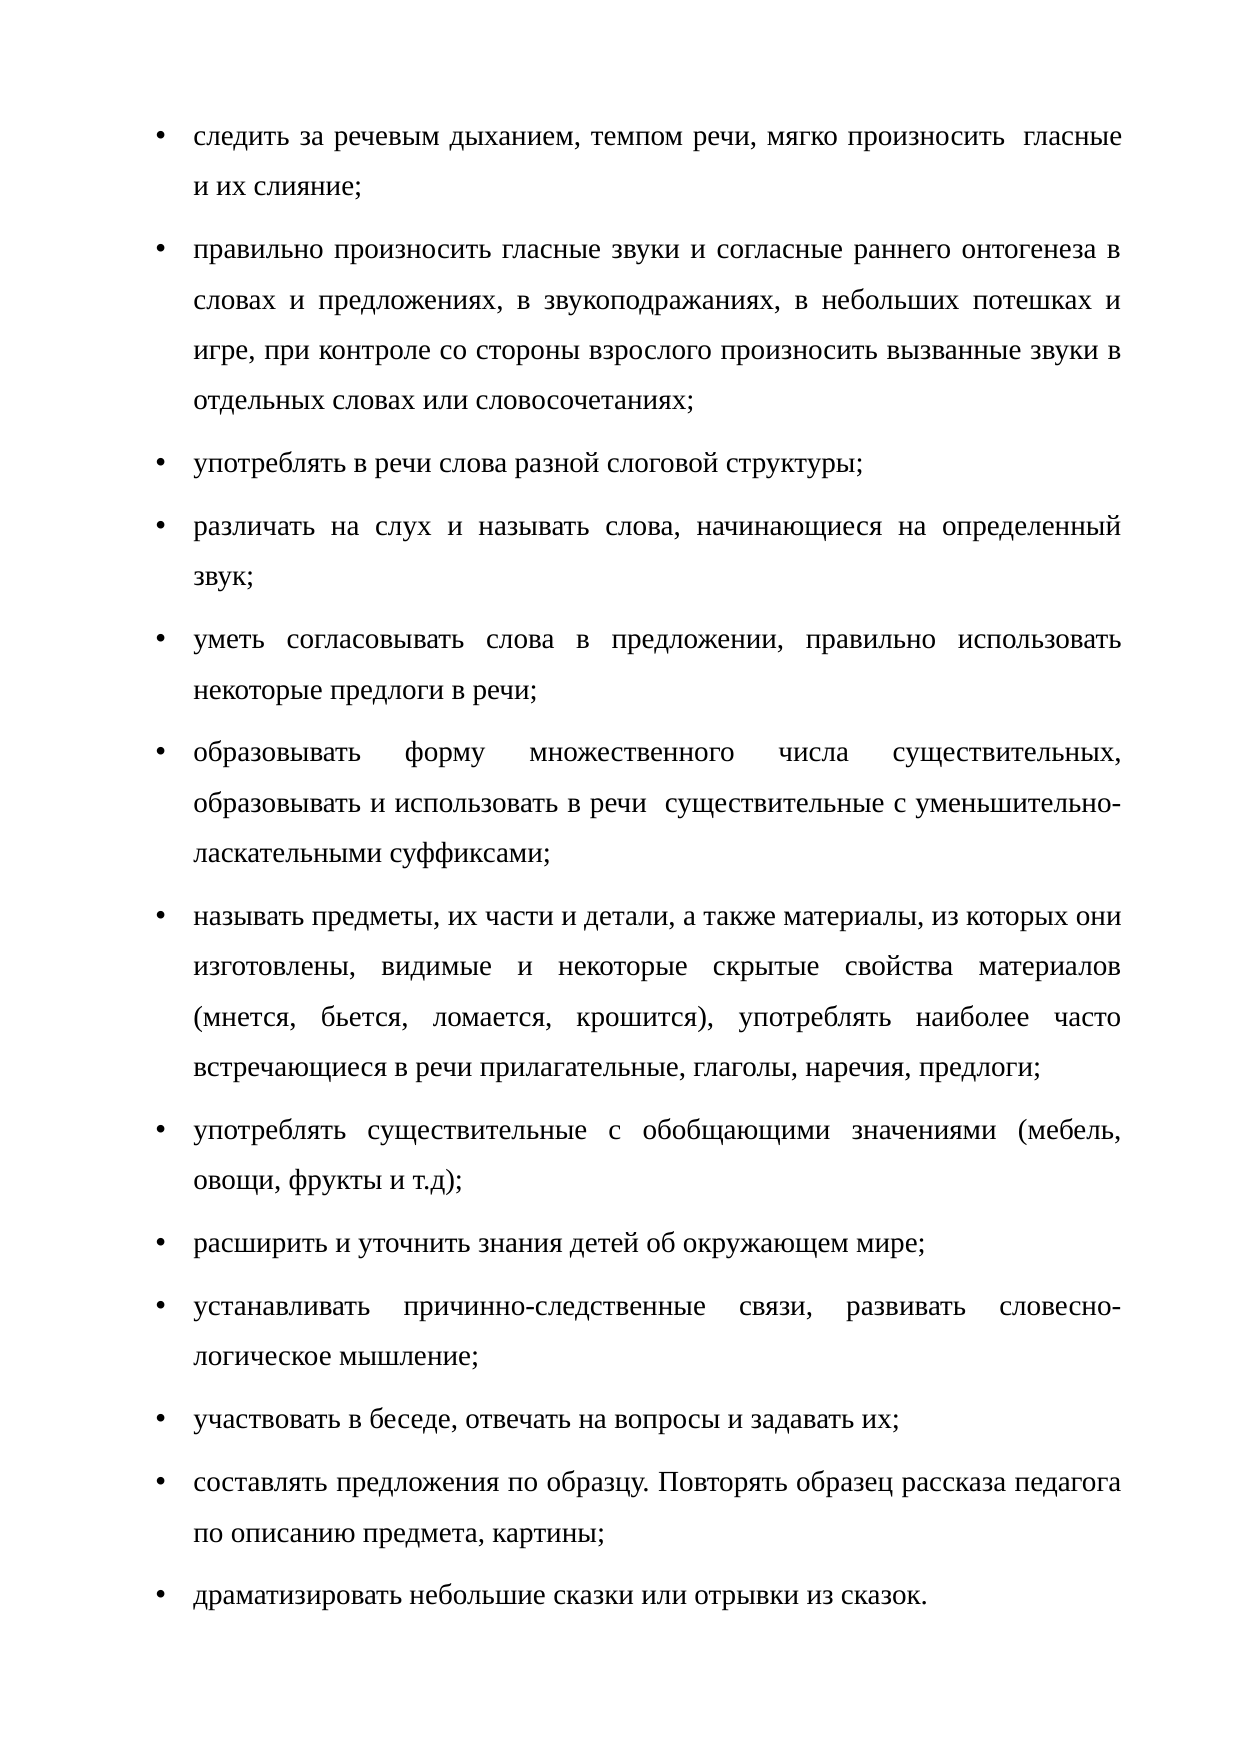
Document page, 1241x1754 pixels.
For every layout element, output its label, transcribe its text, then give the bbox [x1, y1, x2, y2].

list драматизировать небольшие сказки или отрывки из сказок. [156, 1577, 1122, 1611]
list устанавливать причинно-следственные связи, развивать словесно-логическое мышление; [156, 1288, 1122, 1372]
list расширить и уточнить знания детей об окружающем мире; [156, 1225, 1122, 1259]
list уметь согласовывать слова в предложении, правильно использовать некоторые предлоги в речи; [156, 621, 1122, 705]
list называть предметы, их части и детали, а также материалы, из которых они изготовлены, видимые и некоторые скрытые свойства материалов (мнется, бьется, ломается, крошится), употреблять наиболее часто встречающиеся в речи прилагательные, глаголы, наречия, предлоги; [156, 898, 1122, 1083]
list участвовать в беседе, отвечать на вопросы и задавать их; [156, 1401, 1122, 1435]
list употреблять в речи слова разной слоговой структуры; [156, 445, 1122, 479]
list различать на слух и называть слова, начинающиеся на определенный звук; [156, 508, 1122, 592]
list образовывать форму множественного числа существительных, образовывать и использовать в речи существительные с уменьшительно-ласкательными суффиксами; [156, 734, 1122, 869]
list составлять предложения по образцу. Повторять образец рассказа педагога по описанию предмета, картины; [156, 1464, 1122, 1548]
list правильно произносить гласные звуки и согласные раннего онтогенеза в словах и предложениях, в звукоподражаниях, в небольших потешках и игре, при контроле со стороны взрослого произносить вызванные звуки в отдельных словах или словосочетаниях; [156, 231, 1122, 416]
list следить за речевым дыханием, темпом речи, мягко произносить гласные и их слияние; [156, 118, 1122, 202]
list употреблять существительные с обобщающими значениями (мебель, овощи, фрукты и т.д); [156, 1112, 1122, 1196]
